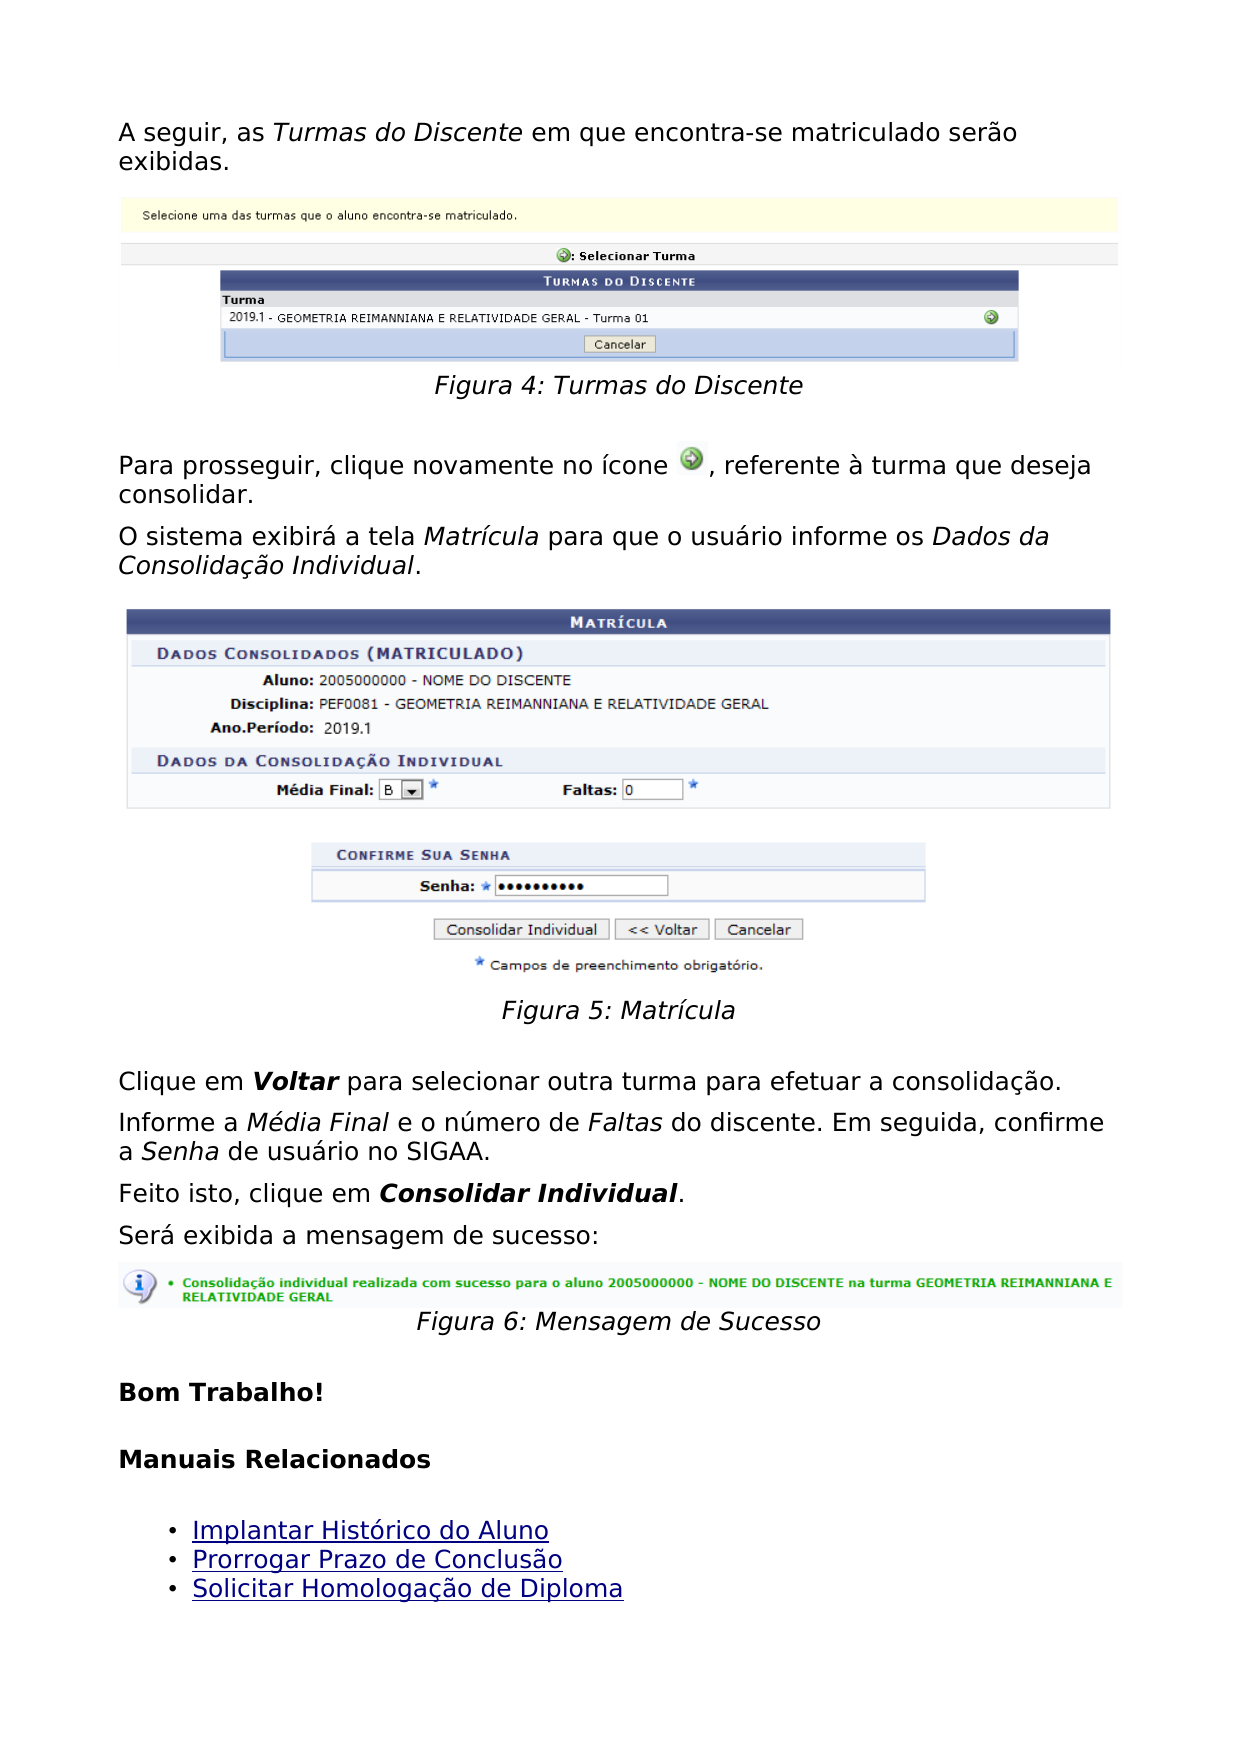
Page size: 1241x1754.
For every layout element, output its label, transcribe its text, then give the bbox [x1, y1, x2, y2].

text Será exibida a mensagem de sucesso: [118, 1221, 1122, 1250]
list Solicitar Homologação de Diploma [177, 1574, 1122, 1604]
subtitle Manuais Relacionados [118, 1445, 1122, 1474]
text Figura 5: Matrícula [118, 996, 1122, 1025]
text Feito isto, clique em Consolidar Individual. [118, 1179, 1122, 1208]
text Figura 6: Mensagem de Sucesso [118, 1308, 1122, 1337]
text Clique em Voltar para selecionar outra turma para efetuar a consolidação. [118, 1067, 1122, 1096]
text Figura 4: Turmas do Discente [118, 371, 1122, 400]
text O sistema exibirá a tela Matrícula para que o usuário informe os Dados da Consolidação Individual. [118, 522, 1122, 581]
list Implantar Histórico do Aluno [177, 1516, 1122, 1545]
picture [118, 593, 1123, 996]
text A seguir, as Turmas do Discente em que encontra-se matriculado serão exibidas. [118, 118, 1122, 176]
picture [118, 188, 1123, 371]
picture [118, 1262, 1123, 1308]
text Informe a Média Final e o número de Faltas do discente. Em seguida, confirme a Senha de usuário no SIGAA. [118, 1108, 1122, 1167]
picture [676, 441, 708, 475]
text Bom Trabalho! [118, 1378, 1122, 1408]
text Para prosseguir, clique novamente no ícone , referente à turma que deseja consolidar. [118, 442, 1122, 510]
list Prorrogar Prazo de Conclusão [177, 1545, 1122, 1574]
